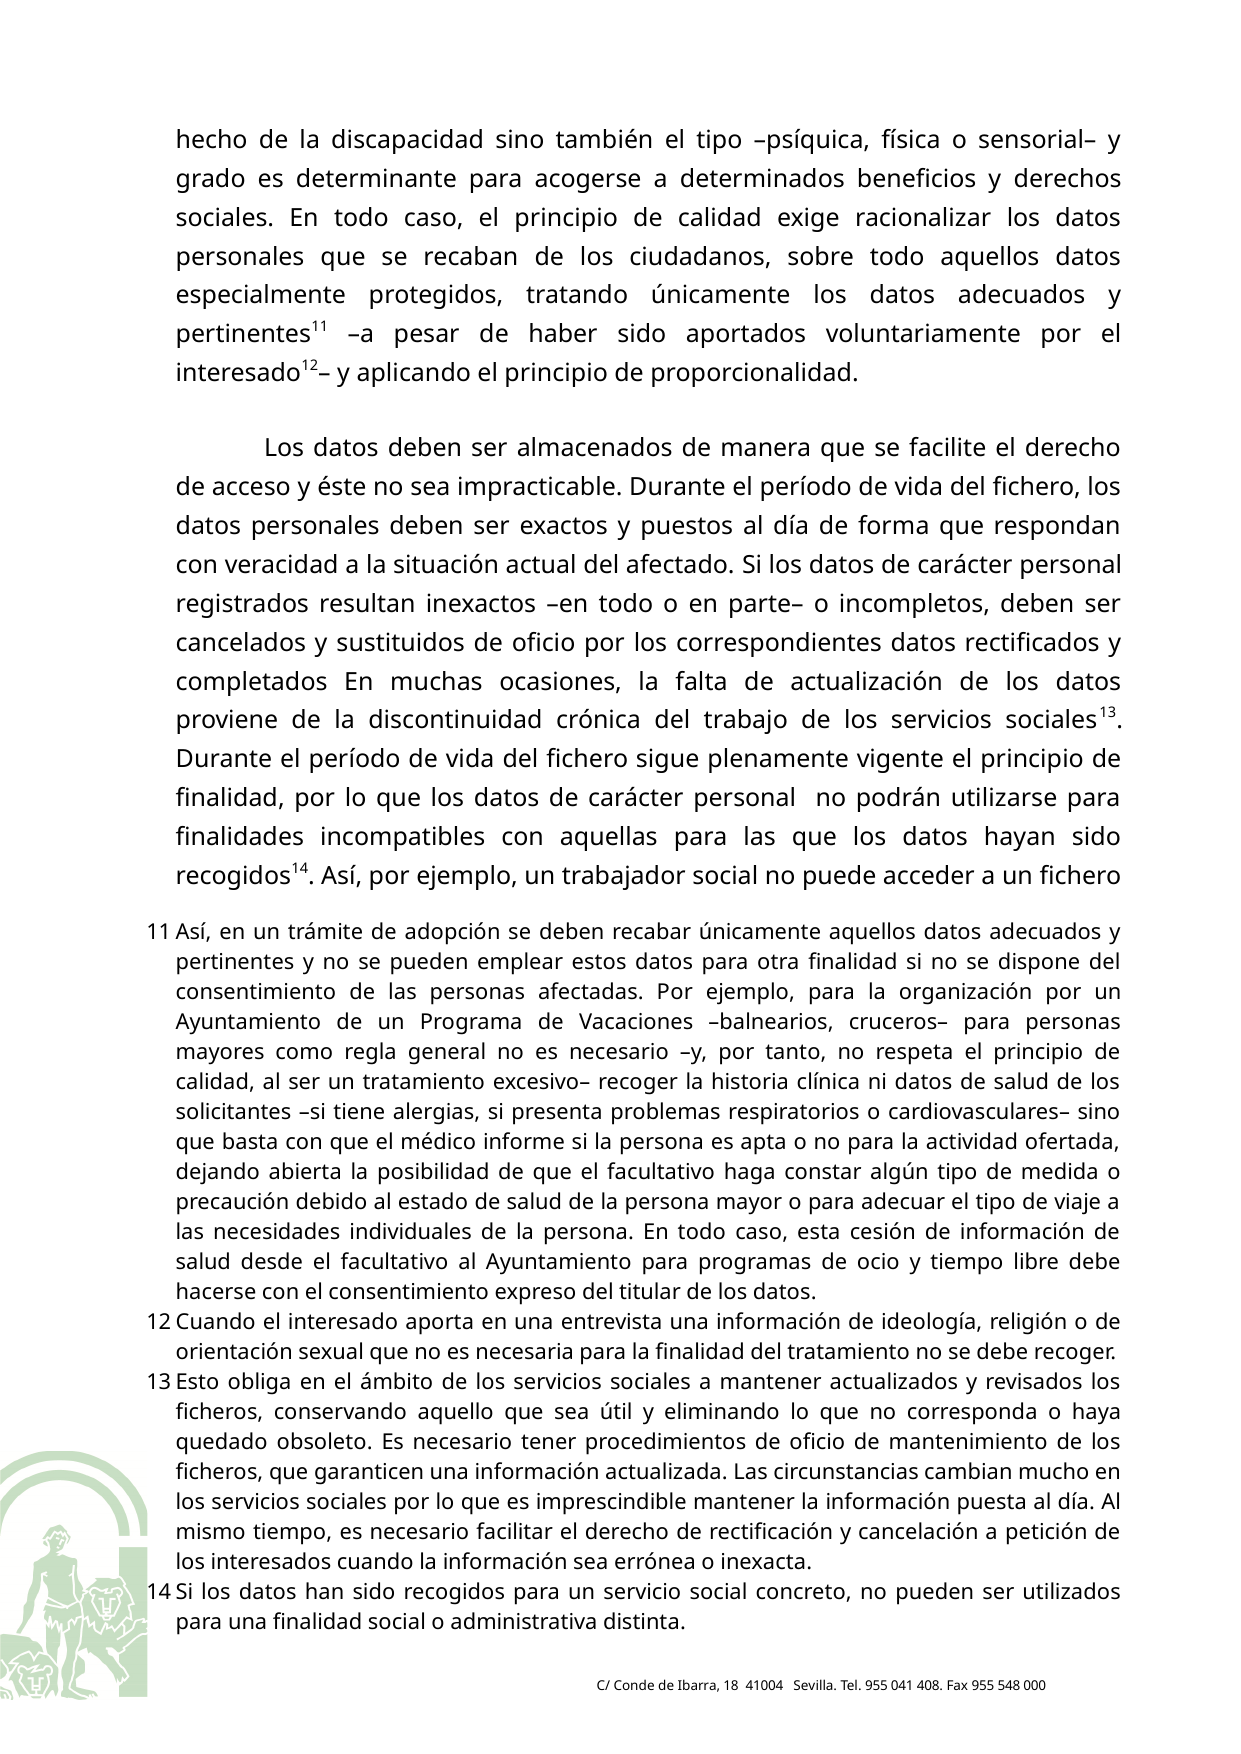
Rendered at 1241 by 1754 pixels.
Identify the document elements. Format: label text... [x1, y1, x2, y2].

text Cuando el interesado aporta en una entrevista una información de ideología, religión o de orientación sexual que no es necesaria para la finalidad del tratamiento no se debe recoger. [146, 1306, 1122, 1366]
text Esto obliga en el ámbito de los servicios sociales a mantener actualizados y revisados los ficheros, conservando aquello que sea útil y eliminando lo que no corresponda o haya quedado obsoleto. Es necesario tener procedimientos de oficio de mantenimiento de los ficheros, que garanticen una información actualizada. Las circunstancias cambian mucho en los servicios sociales por lo que es imprescindible mantener la información puesta al día. Al mismo tiempo, es necesario facilitar el derecho de rectificación y cancelación a petición de los interesados cuando la información sea errónea o inexacta. [146, 1366, 1122, 1576]
text En relación a la recogida de los datos, este principio exige que los datos que se recojan sean únicamente los adecuados, pertinentes y no excesivos para una finalidad concreta y específica. Los datos se recogen siempre para una finalidad y es esa finalidad la que justifica la adecuación y pertinencia de los datos que van a ser objeto de tratamiento. Ni se pueden recoger datos para finalidades vagas o inconcretas, ni se pueden recoger datos que excedan la finalidad, ni se pueden recoger datos para finalidades ilegítimas –por ejemplo, para una función para la que no tenga competencia el órgano administrativo–, ni mucho menos se pueden recoger datos por medios fraudulentos o ilícitos. Sin embargo, hay que señalar que en el ámbito de los servicios sociales se recogen comparativamente más datos personales que en otros ámbitos –datos que muchas veces son heterogéneos– ya que es necesario obtener información personal de distinto tipo para conseguir definir el perfil de las personas beneficiarias de los servicios sociales y mejorar la prestación de estos servicios –incluso para conocer las posibilidades de las personas para contribuir aunque sea parcialmente al coste de la prestación–. Piénsese, por ejemplo, en la información que se recaba en los trámites de adopción de los posibles padres adoptivos –en los informes psicosociales para entregar un certificado de idoneidad–. Especial importancia tiene la documentación aportada en supuestos de violencia de género o de maltrato a menores, donde se almacenan partes médicos de lesiones, denuncias, atención psicológica, orientación jurídica. Lo razonable es que sea la propia normativa la que delimite la información que es necesario manejar para la obtención de un beneficio social, recabando únicamente aquellos datos imprescindibles para el otorgamiento de ayudas. Así, por ejemplo, es necesario acreditar una situación de discapacidad a los efectos de acogerse a un beneficio para la contratación laboral. Además, no sólo el hecho de la discapacidad sino también el tipo –psíquica, física o sensorial– y grado es determinante para acogerse a determinados beneficios y derechos sociales. En todo caso, el principio de calidad exige racionalizar los datos personales que se recaban de los ciudadanos, sobre todo aquellos datos especialmente protegidos, tratando únicamente los datos adecuados y pertinentes –a pesar de haber sido aportados voluntariamente por el interesado– y aplicando el principio de proporcionalidad. [175, 122, 1122, 389]
text Los datos deben ser almacenados de manera que se facilite el derecho de acceso y éste no sea impracticable. Durante el período de vida del fichero, los datos personales deben ser exactos y puestos al día de forma que respondan con veracidad a la situación actual del afectado. Si los datos de carácter personal registrados resultan inexactos –en todo o en parte– o incompletos, deben ser cancelados y sustituidos de oficio por los correspondientes datos rectificados y completados En muchas ocasiones, la falta de actualización de los datos proviene de la discontinuidad crónica del trabajo de los servicios sociales. Durante el período de vida del fichero sigue plenamente vigente el principio de finalidad, por lo que los datos de carácter personal no podrán utilizarse para finalidades incompatibles con aquellas para las que los datos hayan sido recogidos. Así, por ejemplo, un trabajador social no puede acceder a un fichero [175, 430, 1122, 892]
text Así, en un trámite de adopción se deben recabar únicamente aquellos datos adecuados y pertinentes y no se pueden emplear estos datos para otra finalidad si no se dispone del consentimiento de las personas afectadas. Por ejemplo, para la organización por un Ayuntamiento de un Programa de Vacaciones –balnearios, cruceros– para personas mayores como regla general no es necesario –y, por tanto, no respeta el principio de calidad, al ser un tratamiento excesivo– recoger la historia clínica ni datos de salud de los solicitantes –si tiene alergias, si presenta problemas respiratorios o cardiovasculares– sino que basta con que el médico informe si la persona es apta o no para la actividad ofertada, dejando abierta la posibilidad de que el facultativo haga constar algún tipo de medida o precaución debido al estado de salud de la persona mayor o para adecuar el tipo de viaje a las necesidades individuales de la persona. En todo caso, esta cesión de información de salud desde el facultativo al Ayuntamiento para programas de ocio y tiempo libre debe hacerse con el consentimiento expreso del titular de los datos. [146, 916, 1122, 1306]
text Si los datos han sido recogidos para un servicio social concreto, no pueden ser utilizados para una finalidad social o administrativa distinta. [148, 1576, 1122, 1636]
